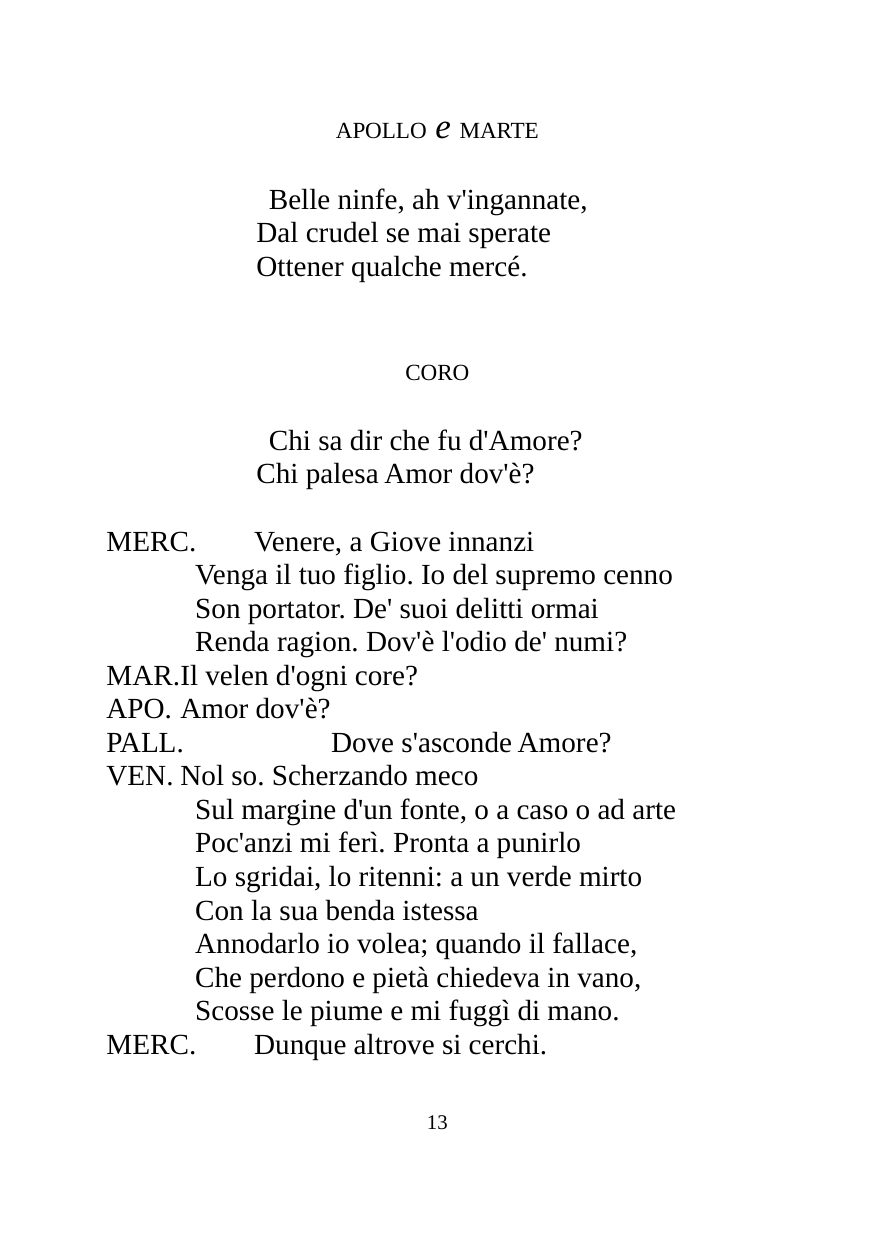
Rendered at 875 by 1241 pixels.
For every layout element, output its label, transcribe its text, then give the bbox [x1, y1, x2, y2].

text APO. Amor dov'è? [106, 691, 768, 725]
text Poc'anzi mi ferì. Pronta a punirlo [106, 826, 768, 859]
text PALL. Dove s'asconde Amore? [106, 725, 768, 758]
text Che perdono e pietà chiedeva in vano, [106, 960, 768, 993]
text Annodarlo io volea; quando il fallace, [106, 926, 768, 960]
subtitle apollo e marte [106, 106, 768, 146]
text Ottener qualche mercé. [256, 249, 768, 282]
text Lo sgridai, lo ritenni: a un verde mirto [106, 859, 768, 893]
text Sul margine d'un fonte, o a caso o ad arte [106, 792, 768, 826]
text Dal crudel se mai sperate [256, 215, 768, 249]
text Belle ninfe, ah v'ingannate, [269, 182, 768, 215]
text MERC. Dunque altrove si cerchi. [106, 1027, 768, 1060]
text MAR. Il velen d'ogni core? [106, 658, 768, 691]
text Con la sua benda istessa [106, 893, 768, 926]
text Son portator. De' suoi delitti ormai [106, 591, 768, 624]
text Chi palesa Amor dov'è? [256, 457, 768, 490]
subtitle coro [106, 347, 768, 388]
text MERC. Venere, a Giove innanzi [106, 524, 768, 557]
text Scosse le piume e mi fuggì di mano. [106, 993, 768, 1027]
text Renda ragion. Dov'è l'odio de' numi? [106, 624, 768, 658]
text VEN. Nol so. Scherzando meco [106, 758, 768, 792]
text Chi sa dir che fu d'Amore? [269, 423, 768, 457]
text Venga il tuo figlio. Io del supremo cenno [106, 557, 768, 591]
